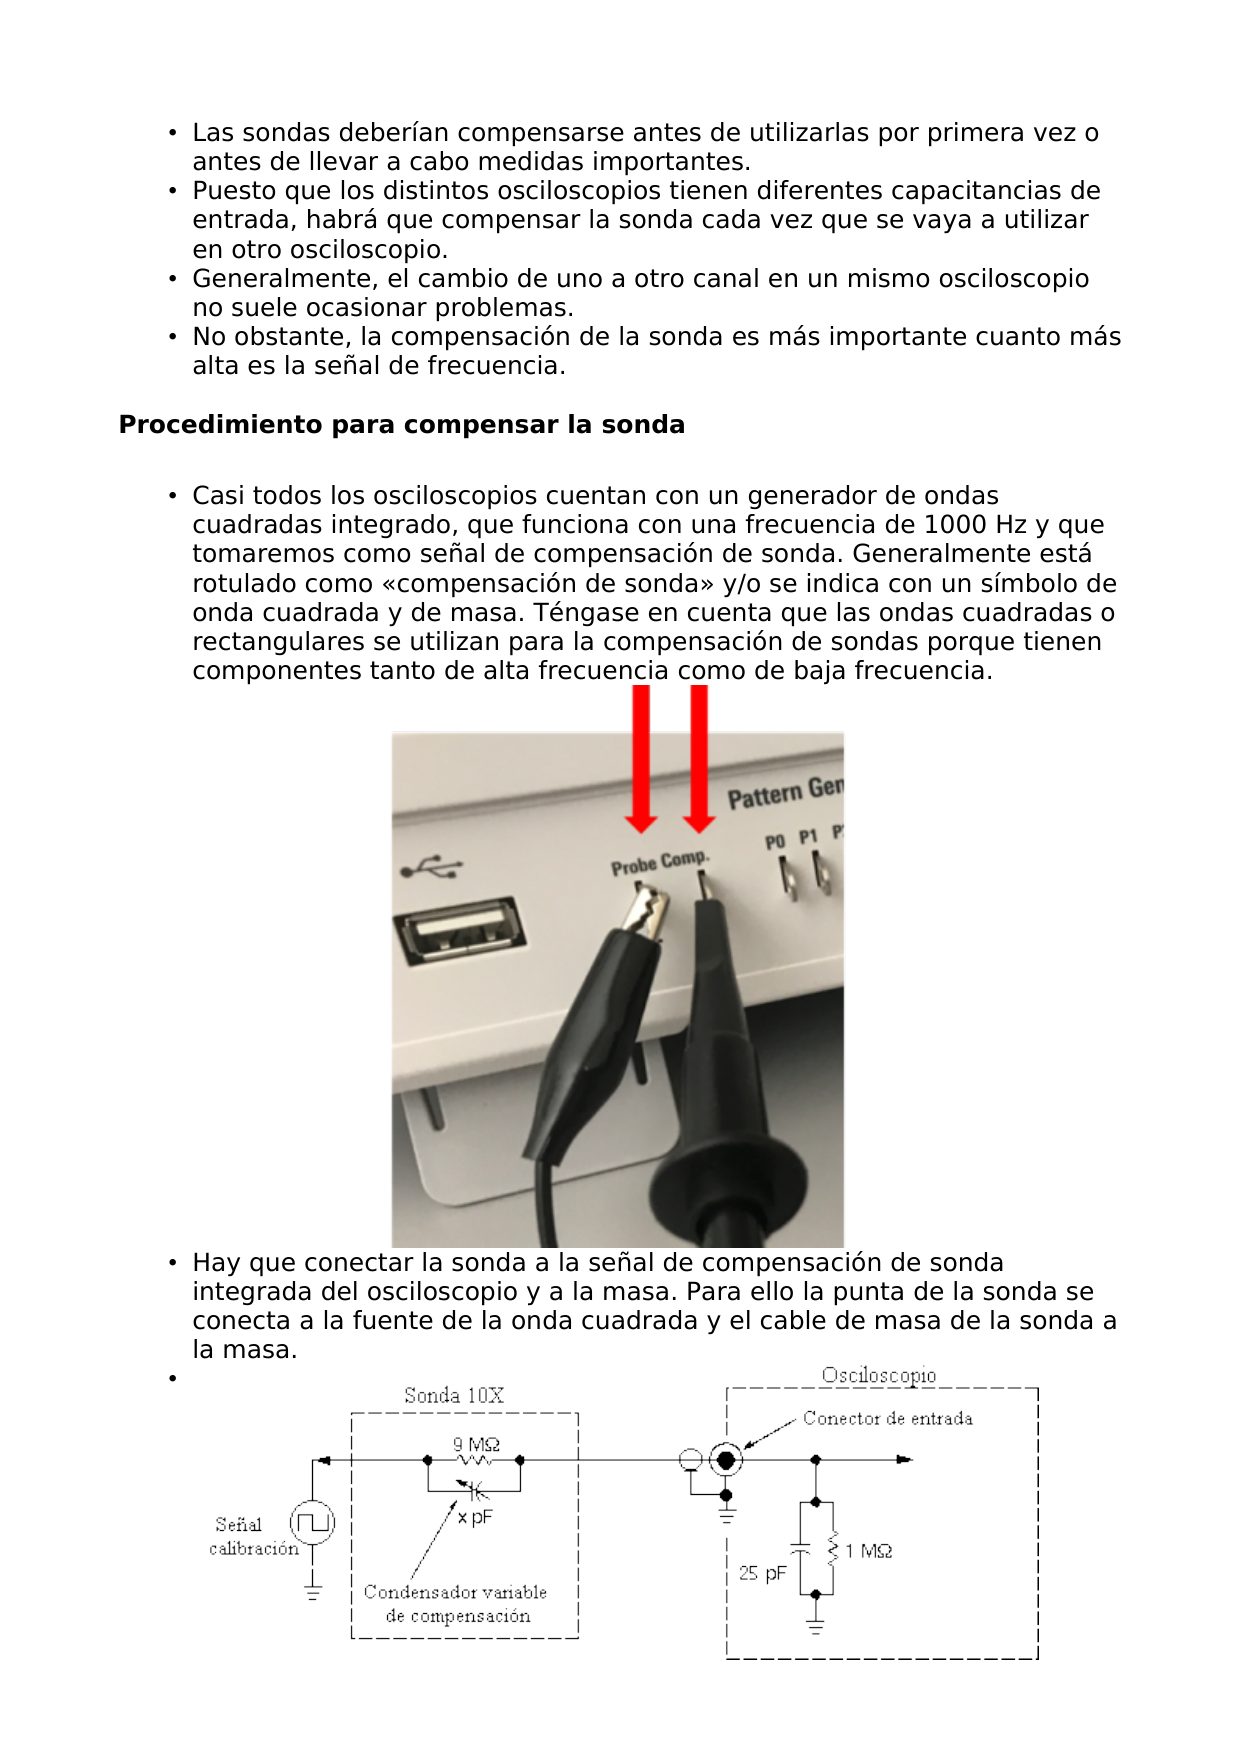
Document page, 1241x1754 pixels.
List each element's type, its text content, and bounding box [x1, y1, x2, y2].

list Puesto que los distintos osciloscopios tienen diferentes capacitancias de entrada, habrá que compensar la sonda cada vez que se vaya a utilizar en otro osciloscopio. [177, 176, 1122, 264]
list Casi todos los osciloscopios cuentan con un generador de ondas cuadradas integrado, que funciona con una frecuencia de 1000 Hz y que tomaremos como señal de compensación de sonda. Generalmente está rotulado como «compensación de sonda» y/o se indica con un símbolo de onda cuadrada y de masa. Téngase en cuenta que las ondas cuadradas o rectangulares se utilizan para la compensación de sondas porque tienen componentes tanto de alta frecuencia como de baja frecuencia. [177, 481, 1122, 685]
picture [120, 685, 1121, 1248]
text Procedimiento para compensar la sonda [118, 410, 1122, 439]
picture [201, 1364, 1039, 1660]
list Hay que conectar la sonda a la señal de compensación de sonda integrada del osciloscopio y a la masa. Para ello la punta de la sonda se conecta a la fuente de la onda cuadrada y el cable de masa de la sonda a la masa. [177, 685, 1122, 1364]
list Las sondas deberían compensarse antes de utilizarlas por primera vez o antes de llevar a cabo medidas importantes. [177, 118, 1122, 176]
list Generalmente, el cambio de uno a otro canal en un mismo osciloscopio no suele ocasionar problemas. [177, 264, 1122, 322]
list No obstante, la compensación de la sonda es más importante cuanto más alta es la señal de frecuencia. [177, 322, 1122, 381]
